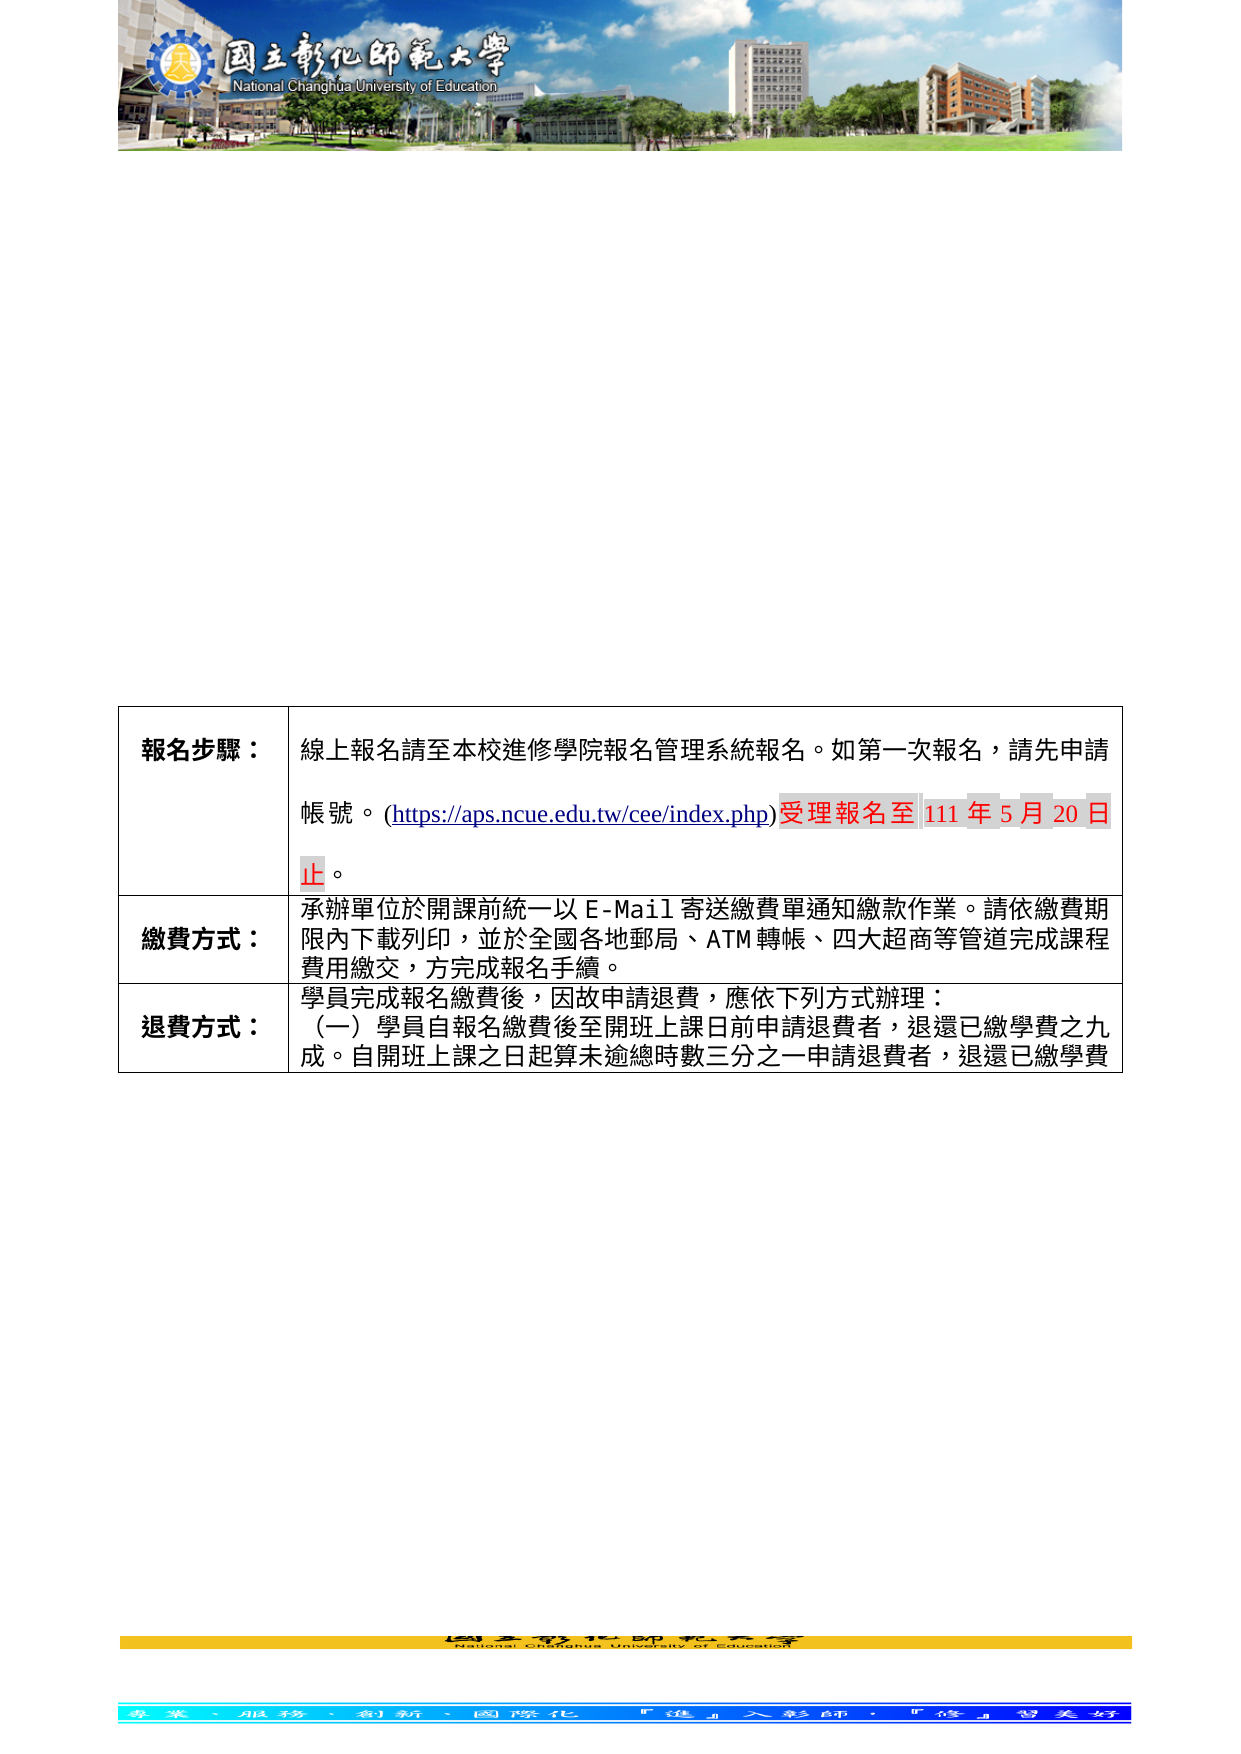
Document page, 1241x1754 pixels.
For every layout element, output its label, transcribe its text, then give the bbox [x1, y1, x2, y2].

table_cell 學員完成報名繳費後，因故申請退費，應依下列方式辦理： （一）學員自報名繳費後至開班上課日前申請退費者，退還已繳學費之九成。自開班上課之日起算未逾總時數三分之一申請退費者，退還已繳學費 [289, 984, 1122, 1072]
table_cell 報名步驟： [119, 707, 288, 894]
table_cell 繳費方式： [119, 896, 288, 983]
table_cell 承辦單位於開課前統一以E-Mail寄送繳費單通知繳款作業。請依繳費期限內下載列印，並於全國各地郵局、ATM轉帳、四大超商等管道完成課程費用繳交，方完成報名手續。 [289, 896, 1122, 983]
table_cell 線上報名請至本校進修學院報名管理系統報名。如第一次報名，請先申請帳號。(https://aps.ncue.edu.tw/cee/index.php)受理報名至111年5月20日止。 [289, 707, 1122, 894]
table_cell 退費方式： [119, 984, 288, 1072]
